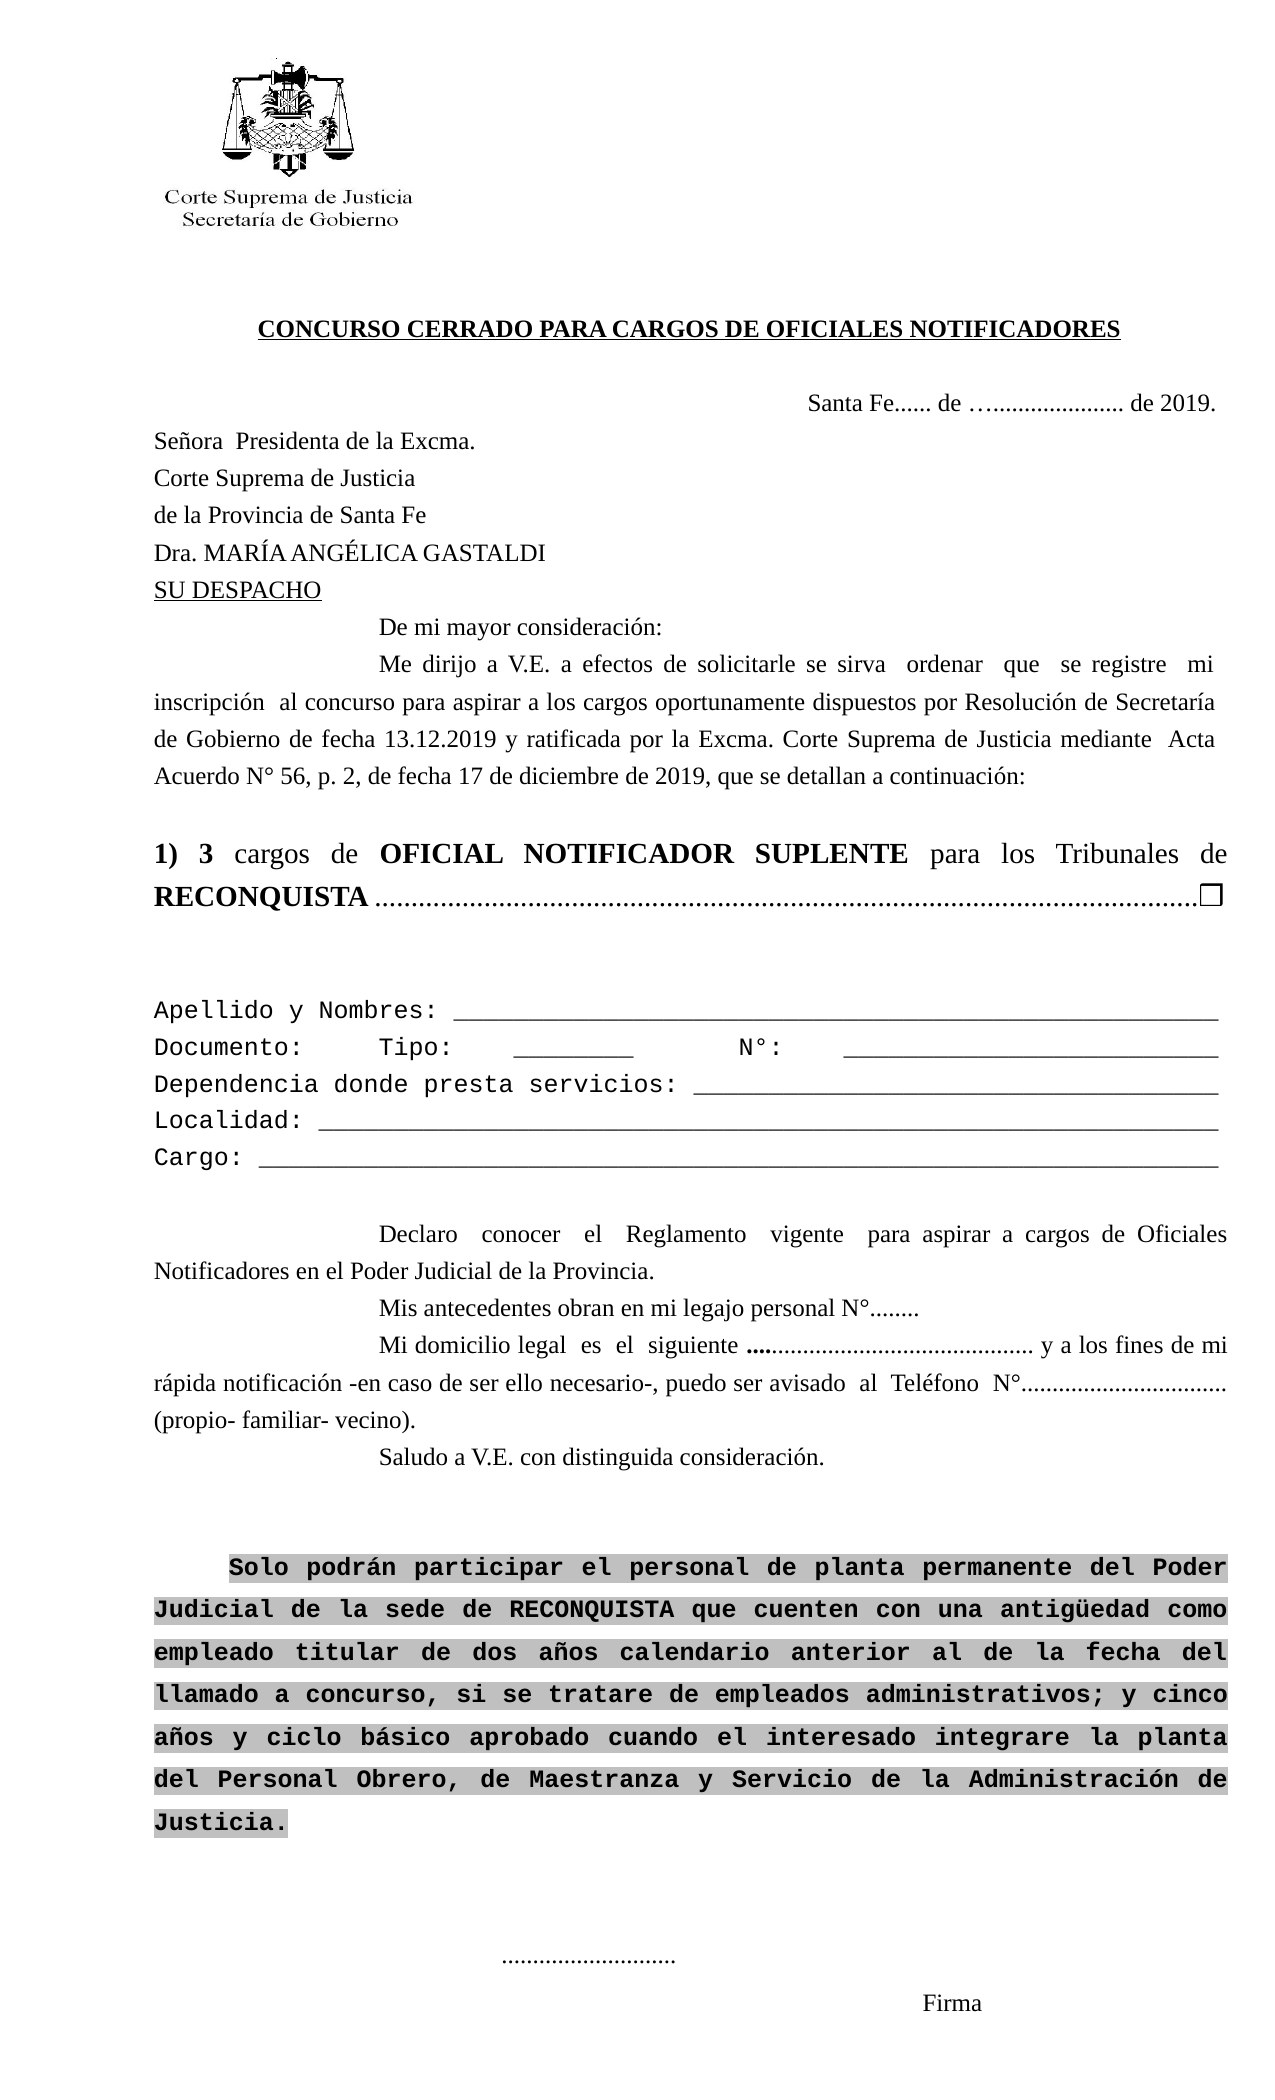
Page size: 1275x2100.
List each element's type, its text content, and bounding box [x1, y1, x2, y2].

text Documento: Tipo: ________ N°: _________________________ [153, 1034, 1228, 1063]
text CONCURSO CERRADO PARA CARGOS DE OFICIALES NOTIFICADORES [162, 314, 1216, 343]
text Me dirijo a V.E. a efectos de solicitarle se sirva ordenar que se registre mi inscripción al concurso para aspirar a los cargos oportunamente dispuestos por Resolución de Secretaría de Gobierno de fecha 13.12.2019 y ratificada por la Excma. Corte Suprema de Justicia mediante Acta Acuerdo N° 56, p. 2, de fecha 17 de diciembre de 2019, que se detallan a continuación: [153, 649, 1216, 790]
text Mi domicilio legal es el siguiente .............................................. y a los fines de mi rápida notificación -en caso de ser ello necesario-, puedo ser avisado al Teléfono N°................................. (propio- familiar- vecino). [153, 1331, 1228, 1434]
text Apellido y Nombres: ___________________________________________________ [153, 998, 1228, 1026]
text Mis antecedentes obran en mi legajo personal N°........ [153, 1293, 1228, 1322]
text Solo podrán participar el personal de planta permanente del Poder Judicial de la sede de RECONQUISTA que cuenten con una antigüedad como empleado titular de dos años calendario anterior al de la fecha del llamado a concurso, si se tratare de empleados administrativos; y cinco años y ciclo básico aprobado cuando el interesado integrare la planta del Personal Obrero, de Maestranza y Servicio de la Administración de Justicia. [153, 1554, 1228, 1838]
text Corte Suprema de Justicia [153, 463, 1216, 492]
text Santa Fe...... de …..................... de 2019. [153, 388, 1216, 417]
text Cargo: ________________________________________________________________ [153, 1145, 1228, 1173]
text Declaro conocer el Reglamento vigente para aspirar a cargos de Oficiales Notificadores en el Poder Judicial de la Provincia. [153, 1219, 1228, 1285]
text Localidad: ____________________________________________________________ [153, 1108, 1228, 1136]
text de la Provincia de Santa Fe [153, 500, 1216, 529]
text De mi mayor consideración: [153, 612, 1216, 641]
text Firma [682, 1988, 1228, 2017]
text Señora Presidenta de la Excma. [153, 426, 1216, 454]
text SU DESPACHO [153, 575, 1216, 604]
text ............................ [153, 1937, 1228, 1971]
text Saludo a V.E. con distinguida consideración. [153, 1442, 1228, 1471]
text Dependencia donde presta servicios: ___________________________________ [153, 1071, 1228, 1099]
text Dra. MARÍA ANGÉLICA GASTALDI [153, 538, 1216, 566]
text 1) 3 cargos de OFICIAL NOTIFICADOR SUPLENTE para los Tribunales de RECONQUISTA .................................................................................................................❒ [153, 836, 1228, 913]
